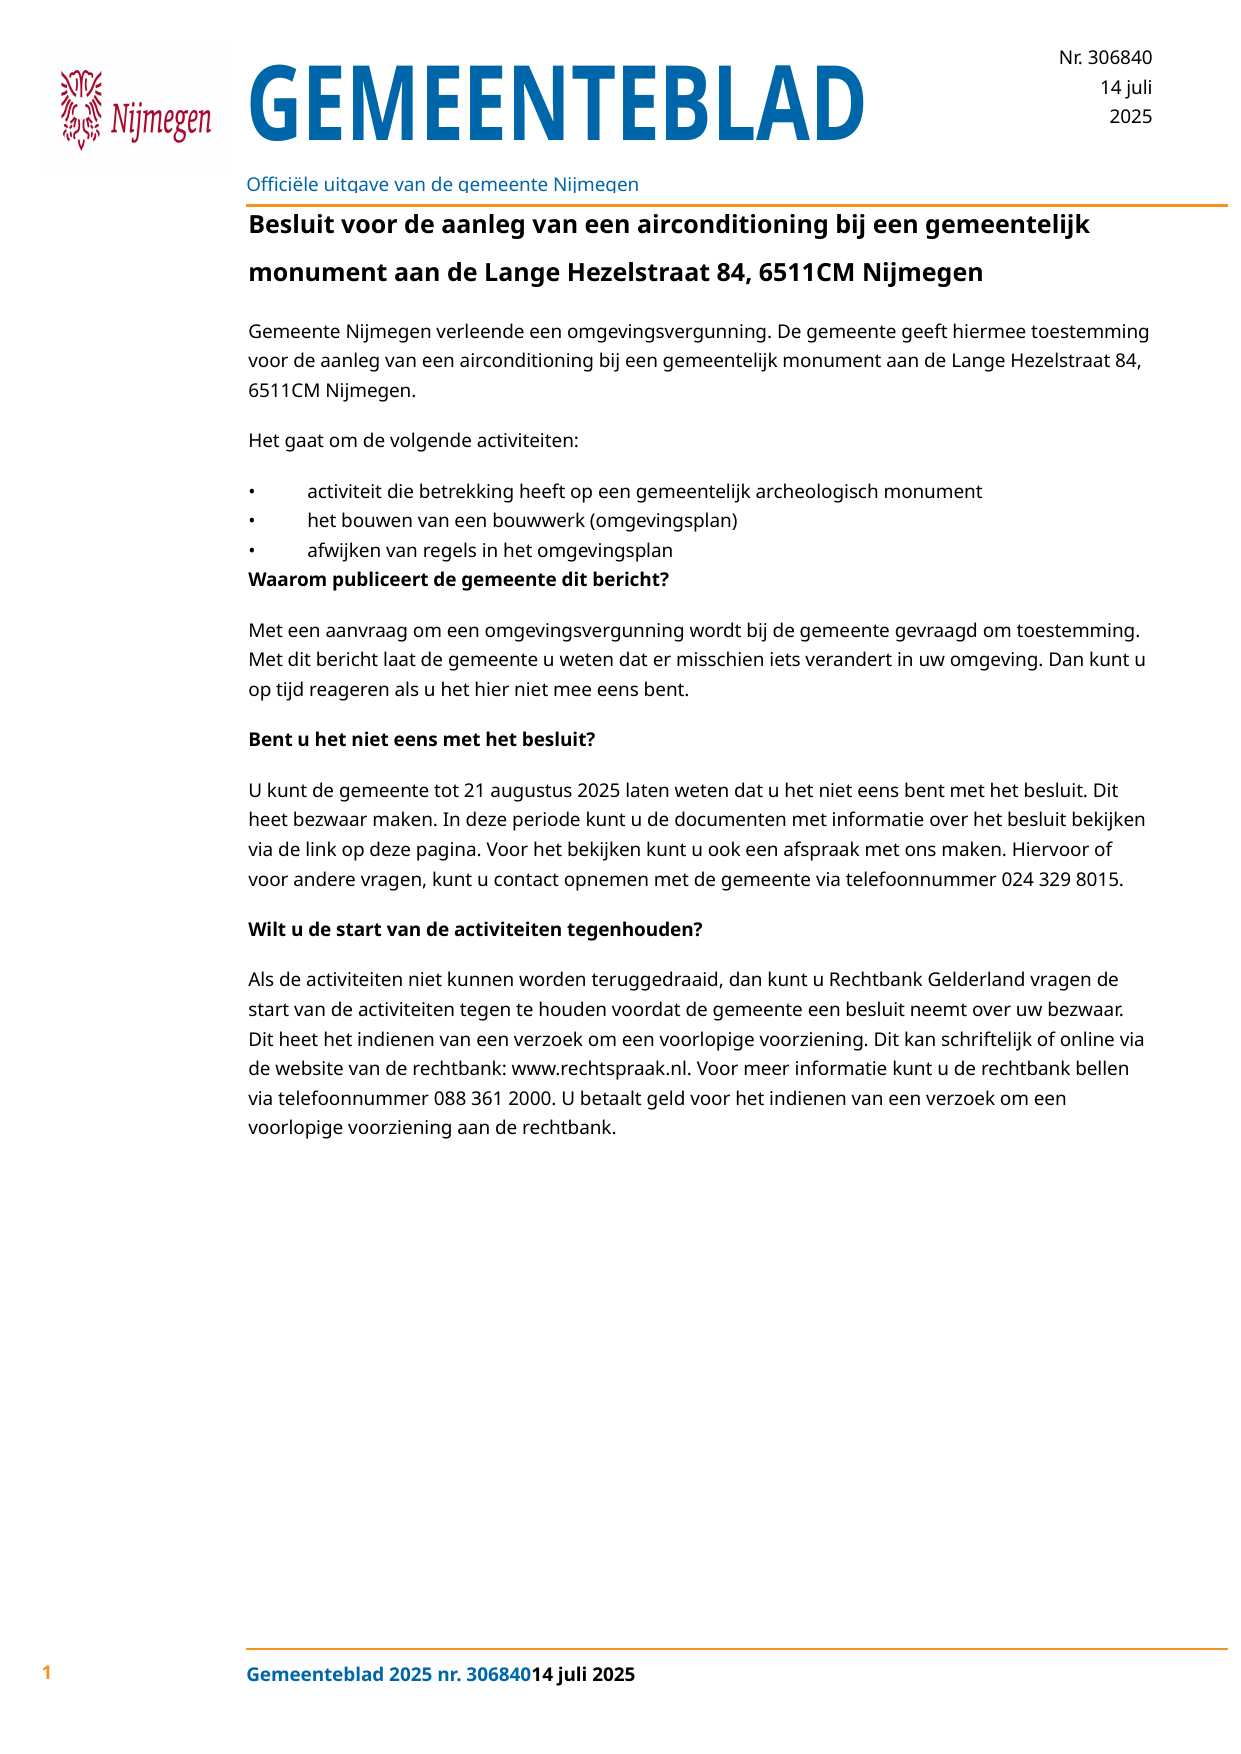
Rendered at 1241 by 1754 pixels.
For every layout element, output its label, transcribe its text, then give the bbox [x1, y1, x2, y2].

text U kunt de gemeente tot 21 augustus 2025 laten weten dat u het niet eens bent met het besluit. Dit heet bezwaar maken. In deze periode kunt u de documenten met informatie over het besluit bekijken via de link op deze pagina. Voor het bekijken kunt u ook een afspraak met ons maken. Hiervoor of voor andere vragen, kunt u contact opnemen met de gemeente via telefoonnummer 024 329 8015. [248, 777, 1152, 892]
list het bouwen van een bouwwerk (omgevingsplan) [248, 507, 1152, 533]
list afwijken van regels in het omgevingsplan [248, 537, 1152, 563]
text Als de activiteiten niet kunnen worden teruggedraaid, dan kunt u Rechtbank Gelderland vragen de start van de activiteiten tegen te houden voordat de gemeente een besluit neemt over uw bezwaar. Dit heet het indienen van een verzoek om een voorlopige voorziening. Dit kan schriftelijk of online via de website van de rechtbank: www.rechtspraak.nl. Voor meer informatie kunt u de rechtbank bellen via telefoonnummer 088 361 2000. U betaalt geld voor het indienen van een verzoek om een voorlopige voorziening aan de rechtbank. [248, 967, 1152, 1140]
text Besluit voor de aanleg van een airconditioning bij een gemeentelijk monument aan de Lange Hezelstraat 84, 6511CM Nijmegen [248, 207, 1152, 288]
text Het gaat om de volgende activiteiten: [248, 427, 1152, 453]
picture [41, 47, 231, 172]
text Wilt u de start van de activiteiten tegenhouden? [248, 916, 1152, 942]
text Gemeente Nijmegen verleende een omgevingsvergunning. De gemeente geeft hiermee toestemming voor de aanleg van een airconditioning bij een gemeentelijk monument aan de Lange Hezelstraat 84, 6511CM Nijmegen. [248, 318, 1152, 403]
text Waarom publiceert de gemeente dit bericht? [248, 567, 1152, 592]
text Met een aanvraag om een omgevingsvergunning wordt bij de gemeente gevraagd om toestemming. Met dit bericht laat de gemeente u weten dat er misschien iets verandert in uw omgeving. Dan kunt u op tijd reageren als u het hier niet mee eens bent. [248, 617, 1152, 702]
text Bent u het niet eens met het besluit? [248, 727, 1152, 752]
list activiteit die betrekking heeft op een gemeentelijk archeologisch monument [248, 478, 1152, 504]
